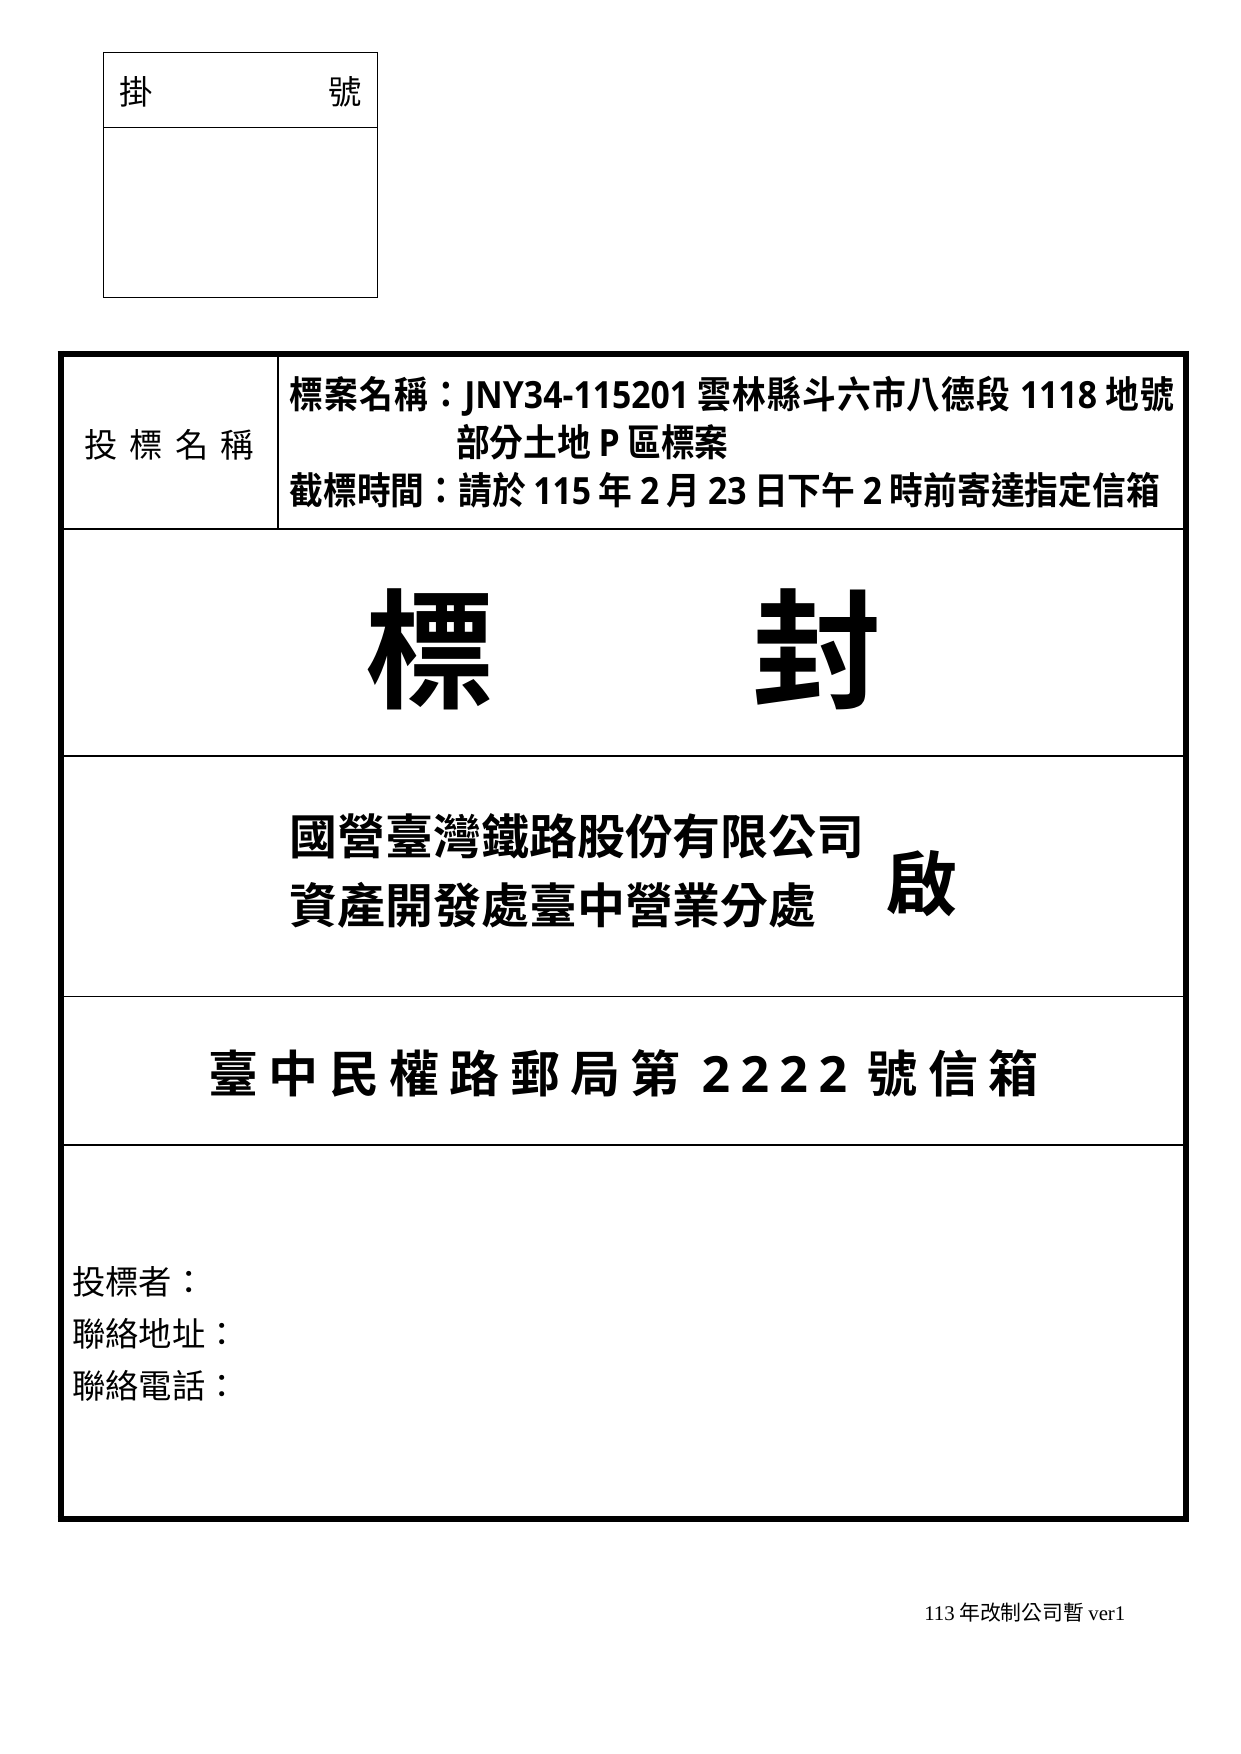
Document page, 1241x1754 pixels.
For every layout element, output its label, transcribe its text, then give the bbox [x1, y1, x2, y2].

table_cell 國營臺灣鐵路股份有限公司資產開發處臺中營業分處 啟 [64, 757, 1183, 996]
table_header 標案名稱：JNY34-115201雲林縣斗六市八德段1118地號部分土地P區標案 截標時間：請於115年2月23日下午2時前寄達指定信箱 [279, 357, 1183, 528]
table_header 掛號 [104, 53, 377, 127]
table_cell 標 封 [64, 530, 1183, 755]
table_cell 投標者： 聯絡地址： 聯絡電話： [64, 1146, 1183, 1516]
table_cell 臺中民權路郵局第2222號信箱 [64, 997, 1183, 1144]
table_header 投標名稱 [64, 357, 277, 528]
table_cell [104, 128, 377, 297]
